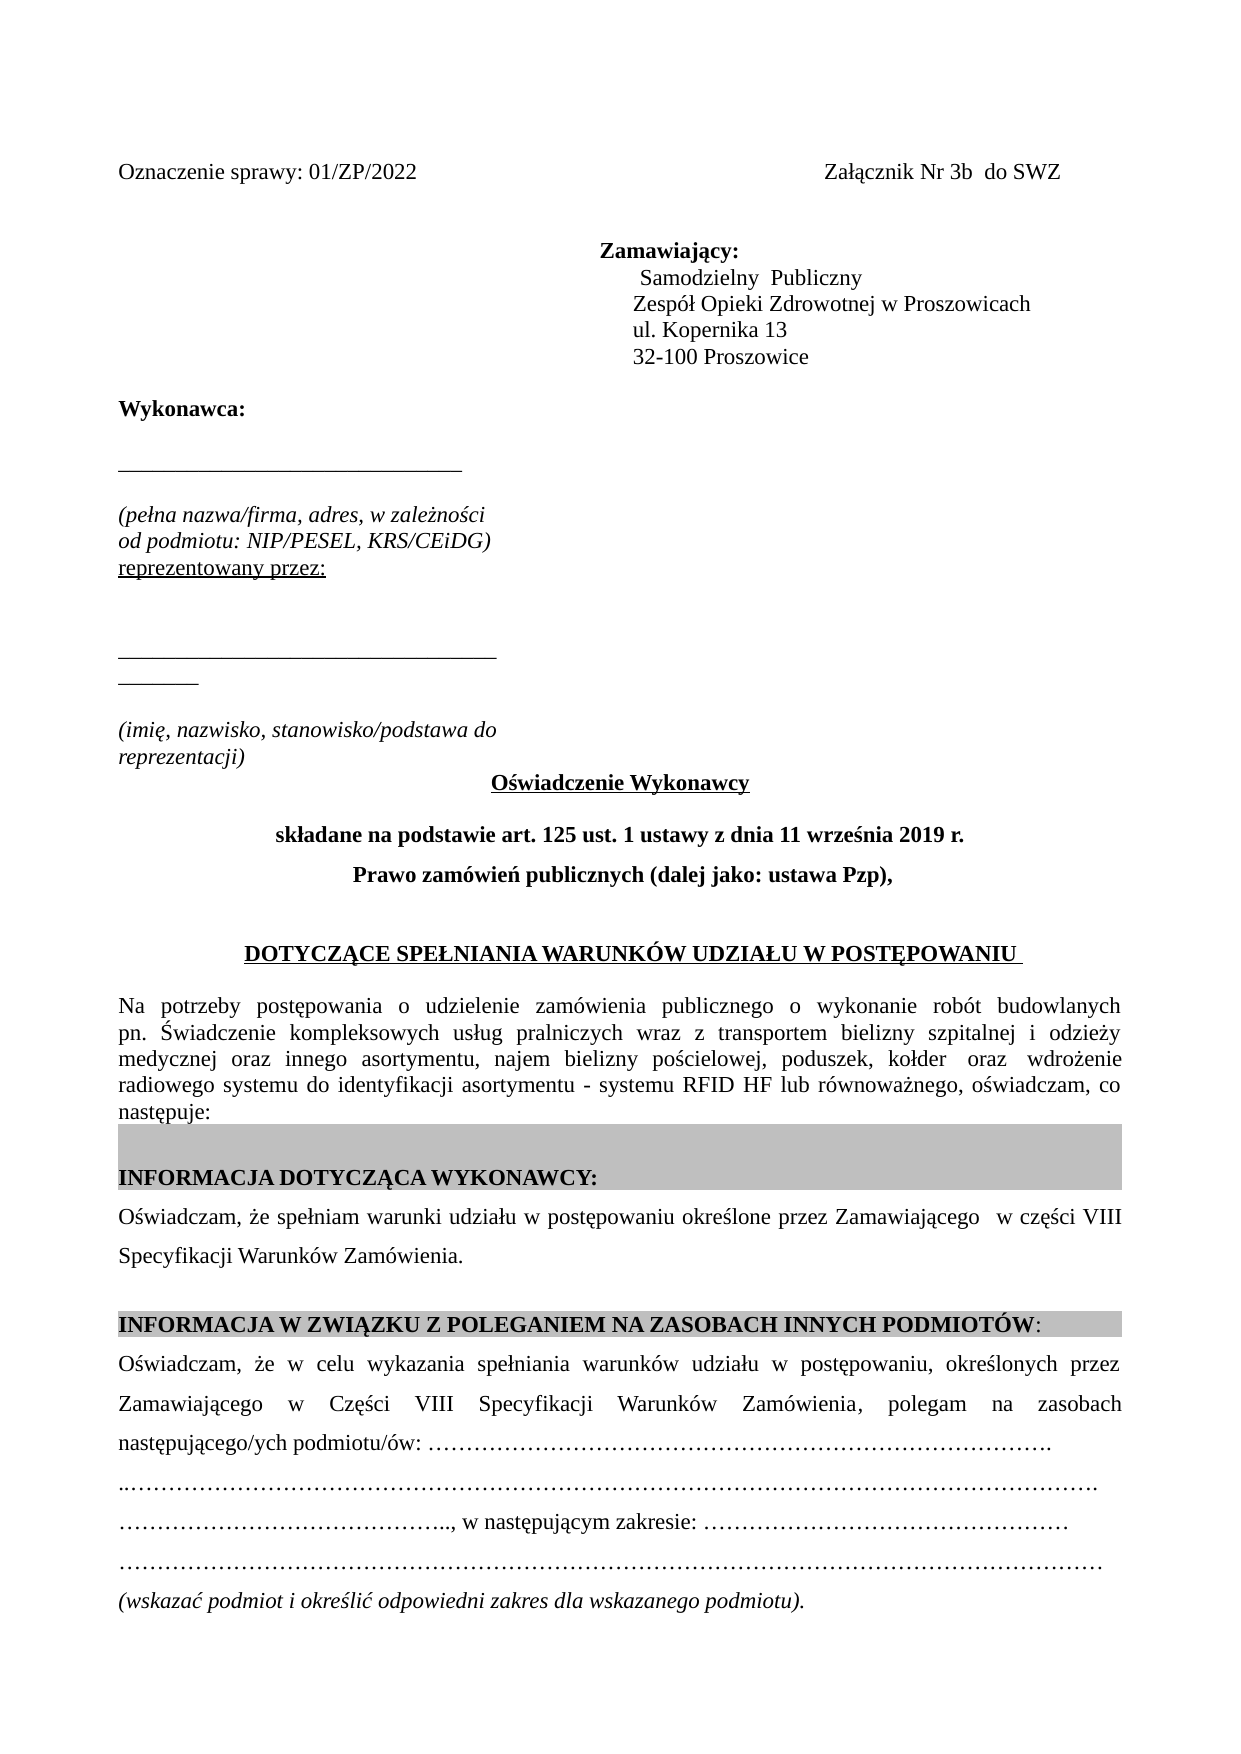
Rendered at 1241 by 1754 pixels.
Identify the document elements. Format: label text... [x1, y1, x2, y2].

text ______________________________ [118, 448, 502, 474]
text Zespół Opieki Zdrowotnej w Proszowicach [118, 290, 1122, 316]
text Zamawiający: [118, 237, 1122, 264]
text Samodzielny Publiczny [118, 264, 1122, 290]
text ul. Kopernika 13 [118, 316, 1122, 343]
text DOTYCZĄCE SPEŁNIANIA WARUNKÓW UDZIAŁU W POSTĘPOWANIU [118, 940, 1122, 992]
text Prawo zamówień publicznych (dalej jako: ustawa Pzp), [118, 861, 1122, 887]
text ………………………………………………………………………………………………………………… (wskazać podmiot i określić odpowiedni zakres dla wskazanego podmiotu). [118, 1548, 1122, 1613]
text (pełna nazwa/firma, adres, w zależności od podmiotu: NIP/PESEL, KRS/CEiDG) [118, 501, 502, 554]
text 32-100 Proszowice [118, 343, 1122, 369]
text składane na podstawie art. 125 ust. 1 ustawy z dnia 11 września 2019 r. [118, 821, 1122, 848]
text ..……………………………………………………………………………………………………………….…………………………………….., w następującym zakresie: ………………………………………… [118, 1469, 1122, 1534]
text Na potrzeby postępowania o udzielenie zamówienia publicznego o wykonanie robót budowlanych pn. Świadczenie kompleksowych usług pralniczych wraz z transportem bielizny szpitalnej i odzieży medycznej oraz innego asortymentu, najem bielizny pościelowej, poduszek, kołder oraz wdrożenie radiowego systemu do identyfikacji asortymentu - systemu RFID HF lub równoważnego, oświadczam, co następuje: [118, 992, 1122, 1124]
text Oświadczam, że w celu wykazania spełniania warunków udziału w postępowaniu, określonych przez Zamawiającego w Części VIII Specyfikacji Warunków Zamówienia, polegam na zasobach następującego/ych podmiotu/ów: ………………………………………………………………………. [118, 1350, 1122, 1456]
text Oświadczenie Wykonawcy [118, 769, 1122, 796]
text Oświadczam, że spełniam warunki udziału w postępowaniu określone przez Zamawiającego w części VIII Specyfikacji Warunków Zamówienia. [118, 1203, 1122, 1269]
text Oznaczenie sprawy: 01/ZP/2022 Załącznik Nr 3b do SWZ [118, 158, 1122, 185]
text INFORMACJA DOTYCZĄCA WYKONAWCY: [118, 1164, 1122, 1190]
text (imię, nazwisko, stanowisko/podstawa do reprezentacji) [118, 717, 502, 769]
text INFORMACJA W ZWIĄZKU Z POLEGANIEM NA ZASOBACH INNYCH PODMIOTÓW: [118, 1311, 1122, 1337]
text reprezentowany przez: [118, 554, 1122, 580]
text Wykonawca: [118, 396, 1122, 422]
text ________________________________________ [118, 635, 502, 688]
